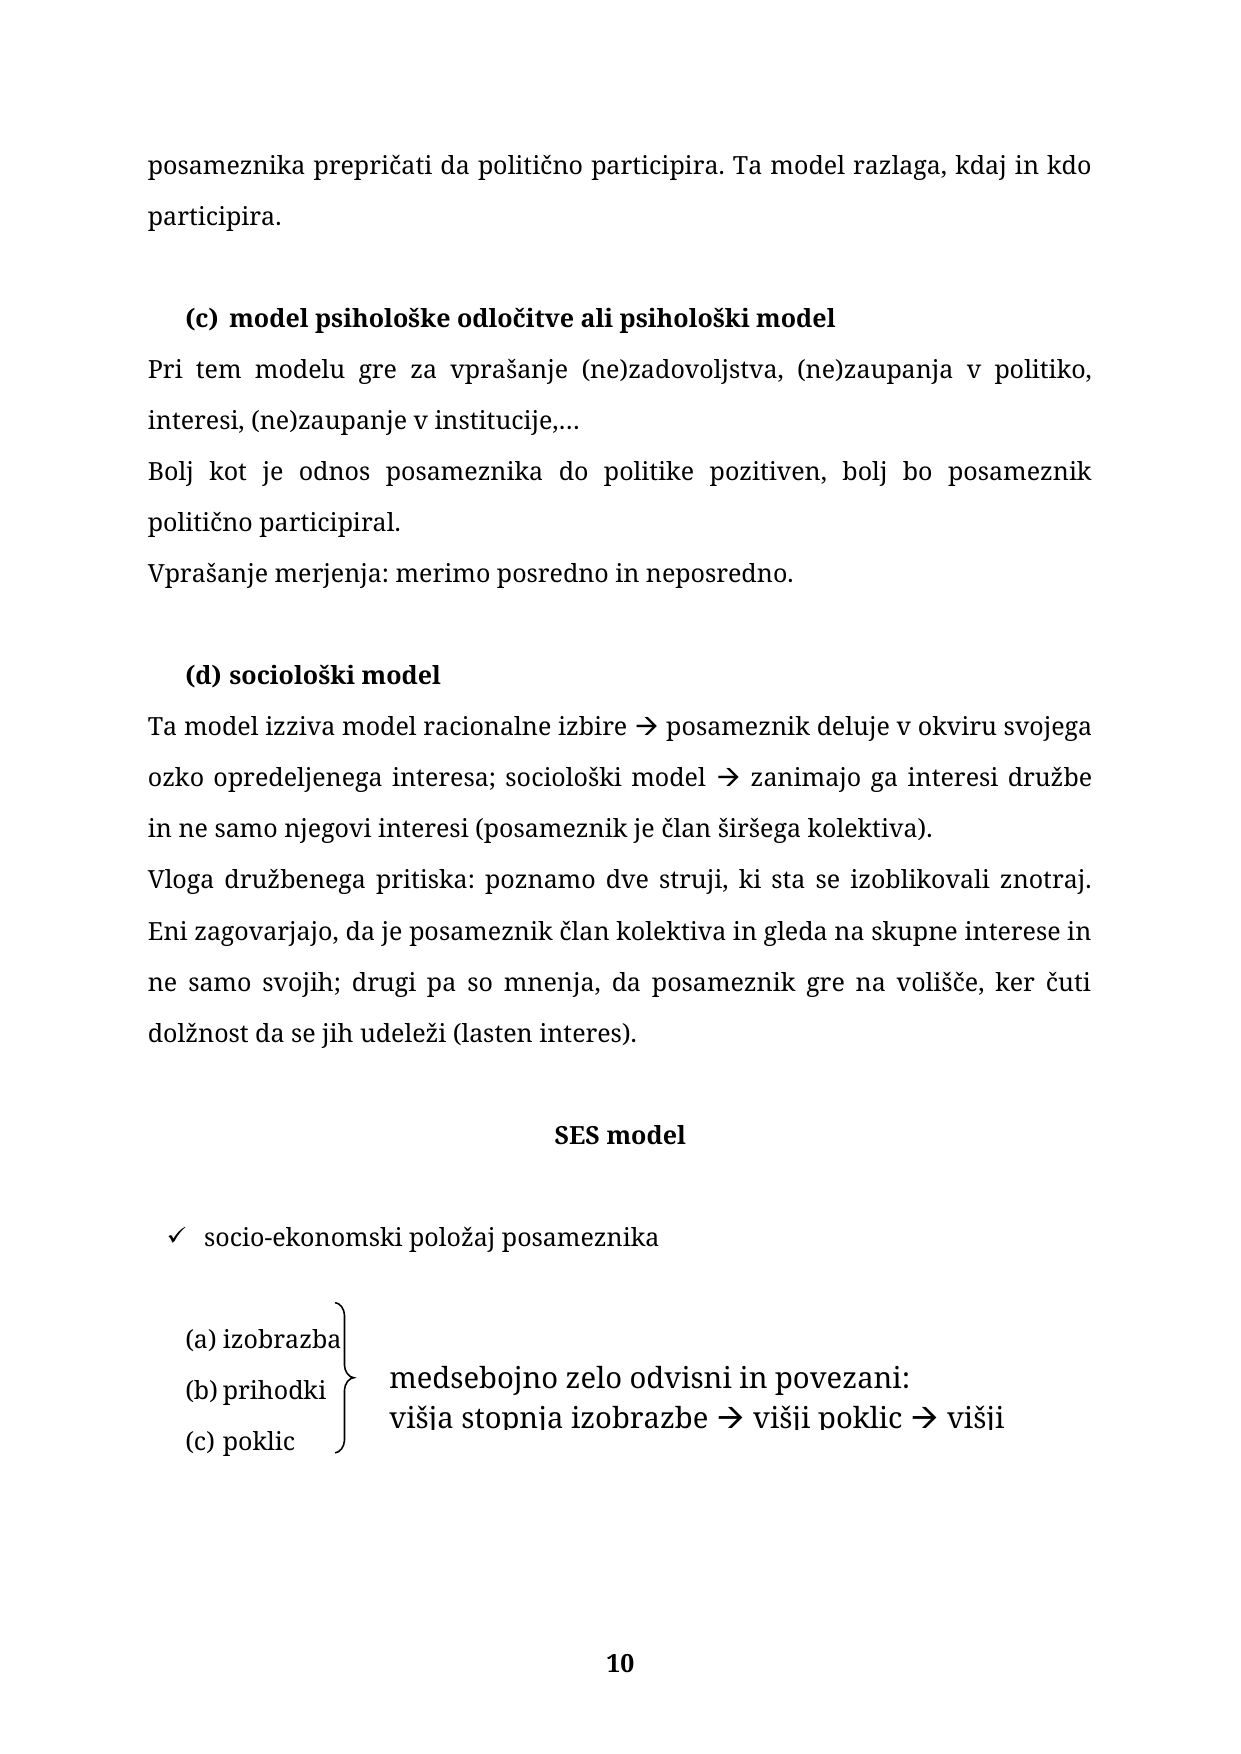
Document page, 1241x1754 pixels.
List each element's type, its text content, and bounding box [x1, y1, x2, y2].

list poklic [185, 1424, 1093, 1458]
text Ta model izziva model racionalne izbire  posameznik deluje v okviru svojega ozko opredeljenega interesa; sociološki model  zanimajo ga interesi družbe in ne samo njegovi interesi (posameznik je član širšega kolektiva). [148, 709, 1093, 845]
list izobrazba [185, 1322, 343, 1356]
list [1048, 1373, 1093, 1407]
text Vprašanje merjenja: merimo posredno in neposredno. [148, 556, 1093, 590]
list višja stopnja izobrazbe  višji poklic  višji prihodki [389, 1397, 1031, 1429]
list [346, 1373, 373, 1407]
list model psihološke odločitve ali psihološki model [185, 301, 1093, 335]
subtitle SES model [148, 1117, 1093, 1151]
list sociološki model [185, 658, 1093, 692]
text Vloga družbenega pritiska: poznamo dve struji, ki sta se izoblikovali znotraj. Eni zagovarjajo, da je posameznik član kolektiva in gleda na skupne interese in ne samo svojih; drugi pa so mnenja, da posameznik gre na volišče, ker čuti dolžnost da se jih udeleži (lasten interes). [148, 862, 1093, 1049]
list [346, 1322, 1093, 1356]
text Pri tem modelu gre za vprašanje (ne)zadovoljstva, (ne)zaupanja v politiko, interesi, (ne)zaupanje v institucije,… [148, 352, 1093, 437]
text posameznika prepričati da politično participira. Ta model razlaga, kdaj in kdo participira. [148, 148, 1093, 233]
list medsebojno zelo odvisni in povezani: [389, 1357, 1031, 1397]
list prihodki [185, 1373, 349, 1407]
text Bolj kot je odnos posameznika do politike pozitiven, bolj bo posameznik politično participiral. [148, 454, 1093, 539]
list socio-ekonomski položaj posameznika [166, 1219, 1093, 1253]
